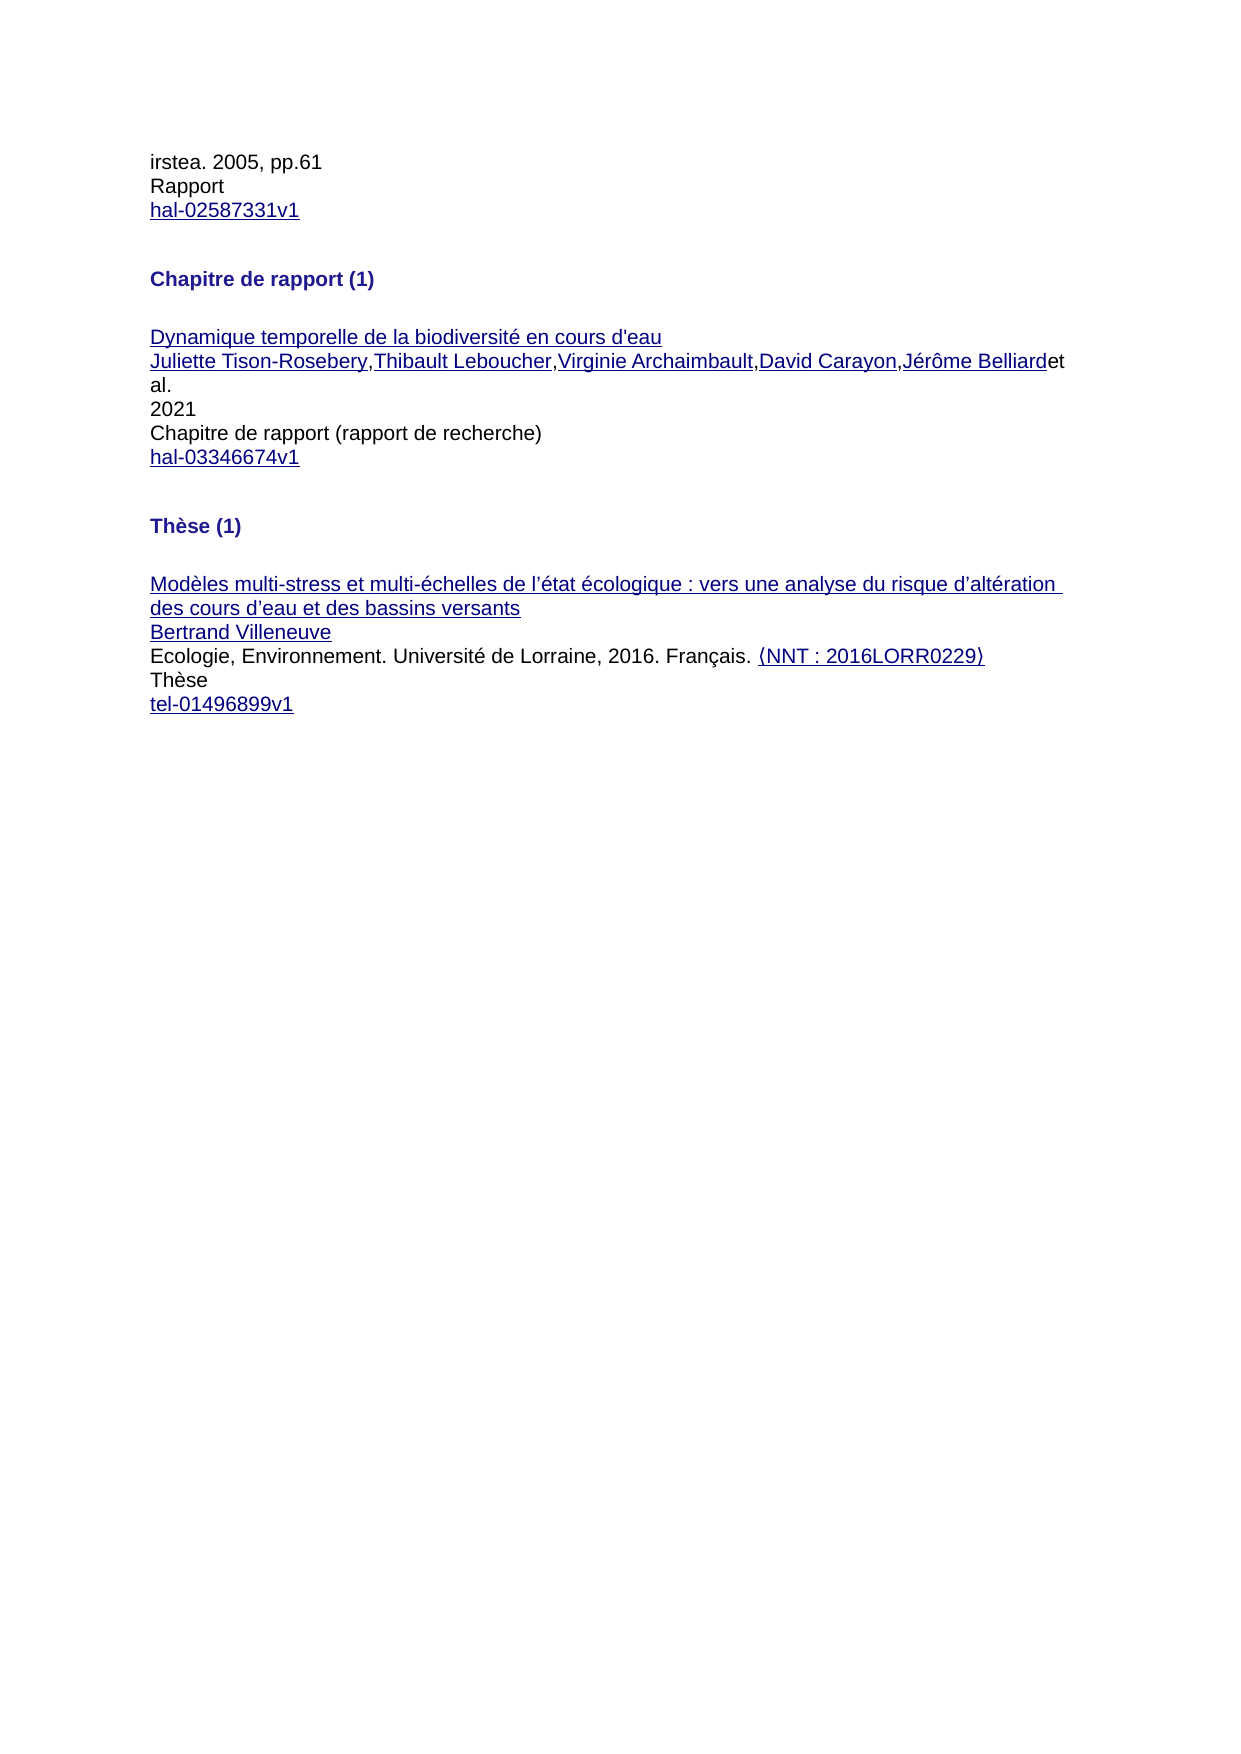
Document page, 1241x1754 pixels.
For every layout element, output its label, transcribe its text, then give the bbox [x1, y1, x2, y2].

subtitle Chapitre de rapport (1) [150, 267, 1090, 291]
table_cell irstea. 2005, pp.61 Rapport hal-02587331v1 [150, 150, 1090, 222]
table_header Dynamique temporelle de la biodiversité en cours d'eau Juliette Tison-Rosebery,Thibault Leboucher,Virginie Archaimbault,David Carayon,Jérôme Belliardet al. 2021 Chapitre de rapport (rapport de recherche) hal-03346674v1 [150, 325, 1090, 469]
subtitle Thèse (1) [150, 513, 1090, 537]
table_header Modèles multi-stress et multi-échelles de l’état écologique : vers une analyse du risque d’altération des cours d’eau et des bassins versants Bertrand Villeneuve Ecologie, Environnement. Université de Lorraine, 2016. Français. ⟨NNT : 2016LORR0229⟩ Thèse tel-01496899v1 [150, 572, 1090, 716]
